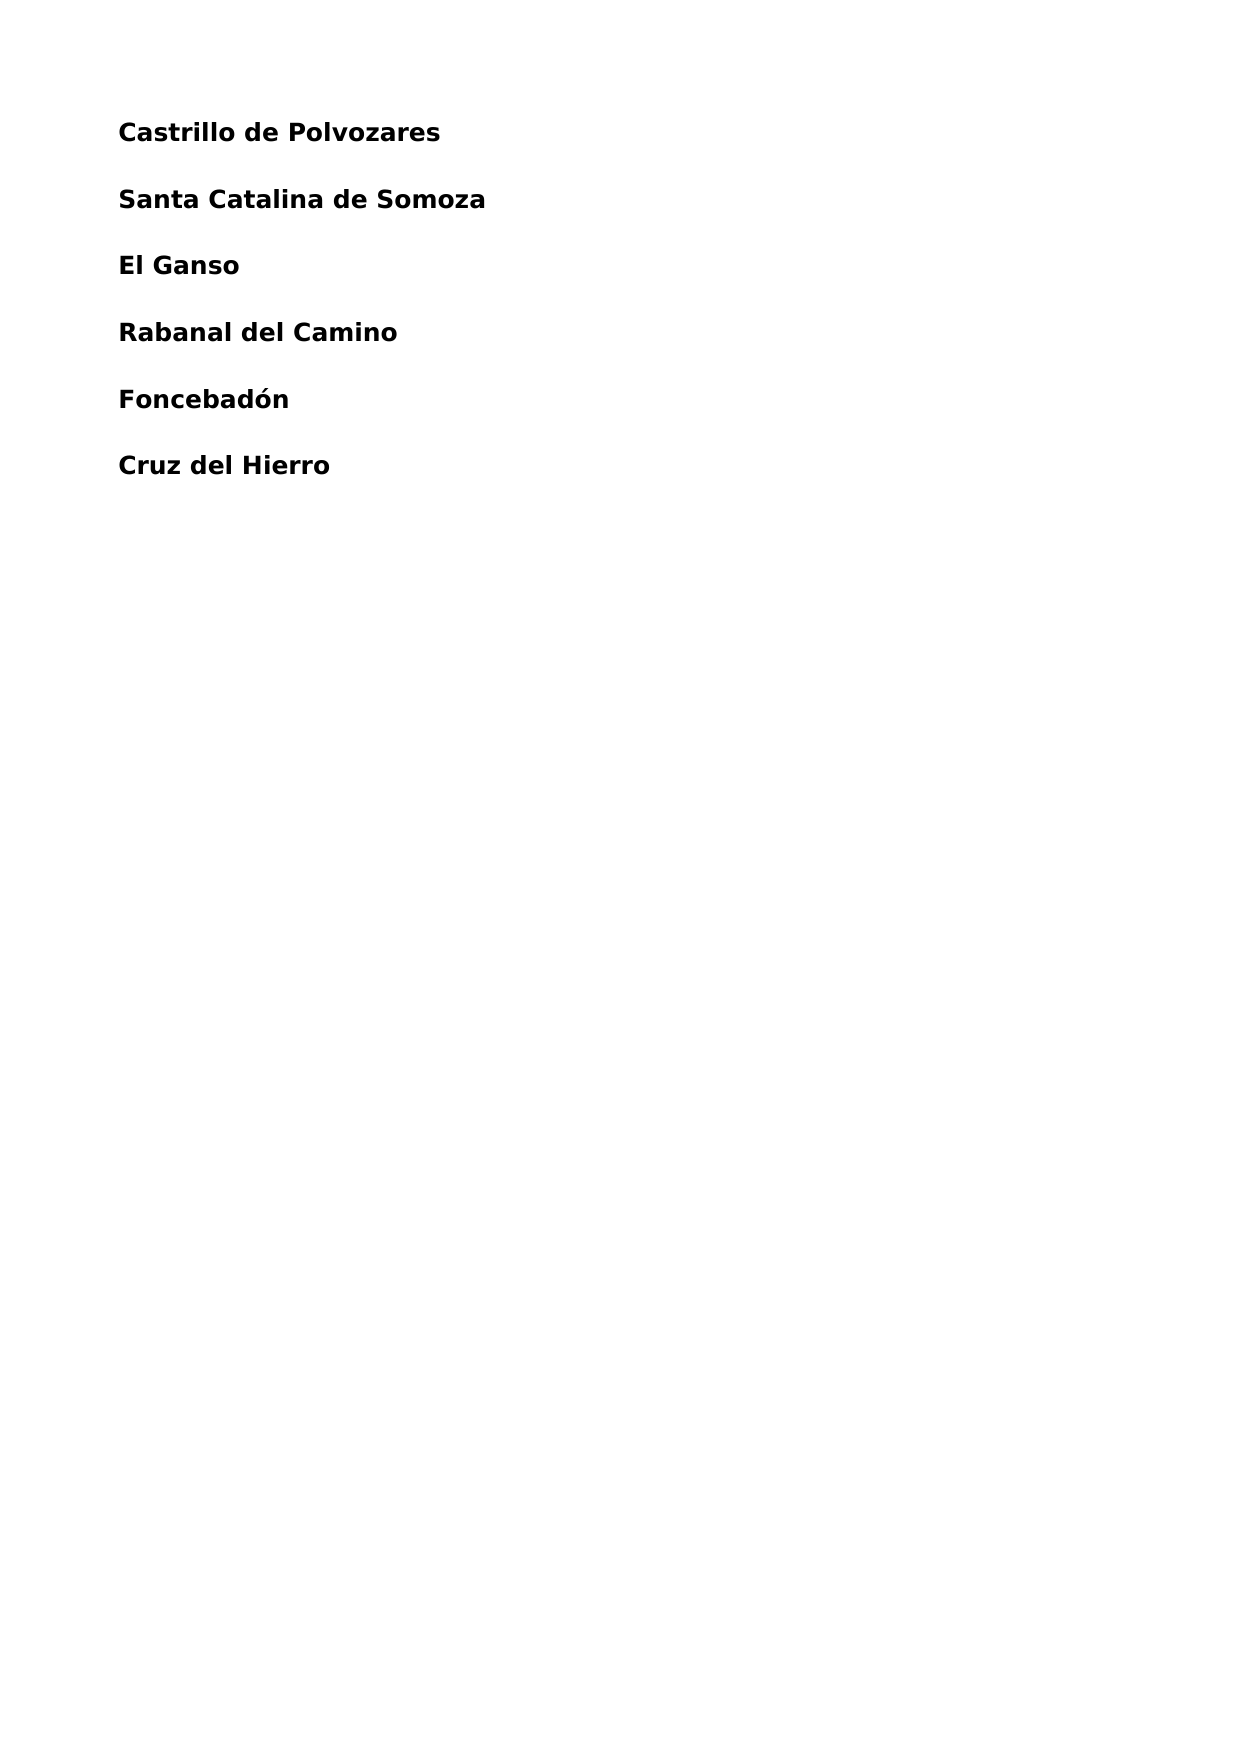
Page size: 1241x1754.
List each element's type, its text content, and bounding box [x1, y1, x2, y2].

subtitle Rabanal del Camino [118, 318, 1122, 347]
subtitle El Ganso [118, 251, 1122, 281]
subtitle Cruz del Hierro [118, 451, 1122, 481]
subtitle Santa Catalina de Somoza [118, 185, 1122, 214]
subtitle Foncebadón [118, 385, 1122, 414]
subtitle Castrillo de Polvozares [118, 118, 1122, 147]
